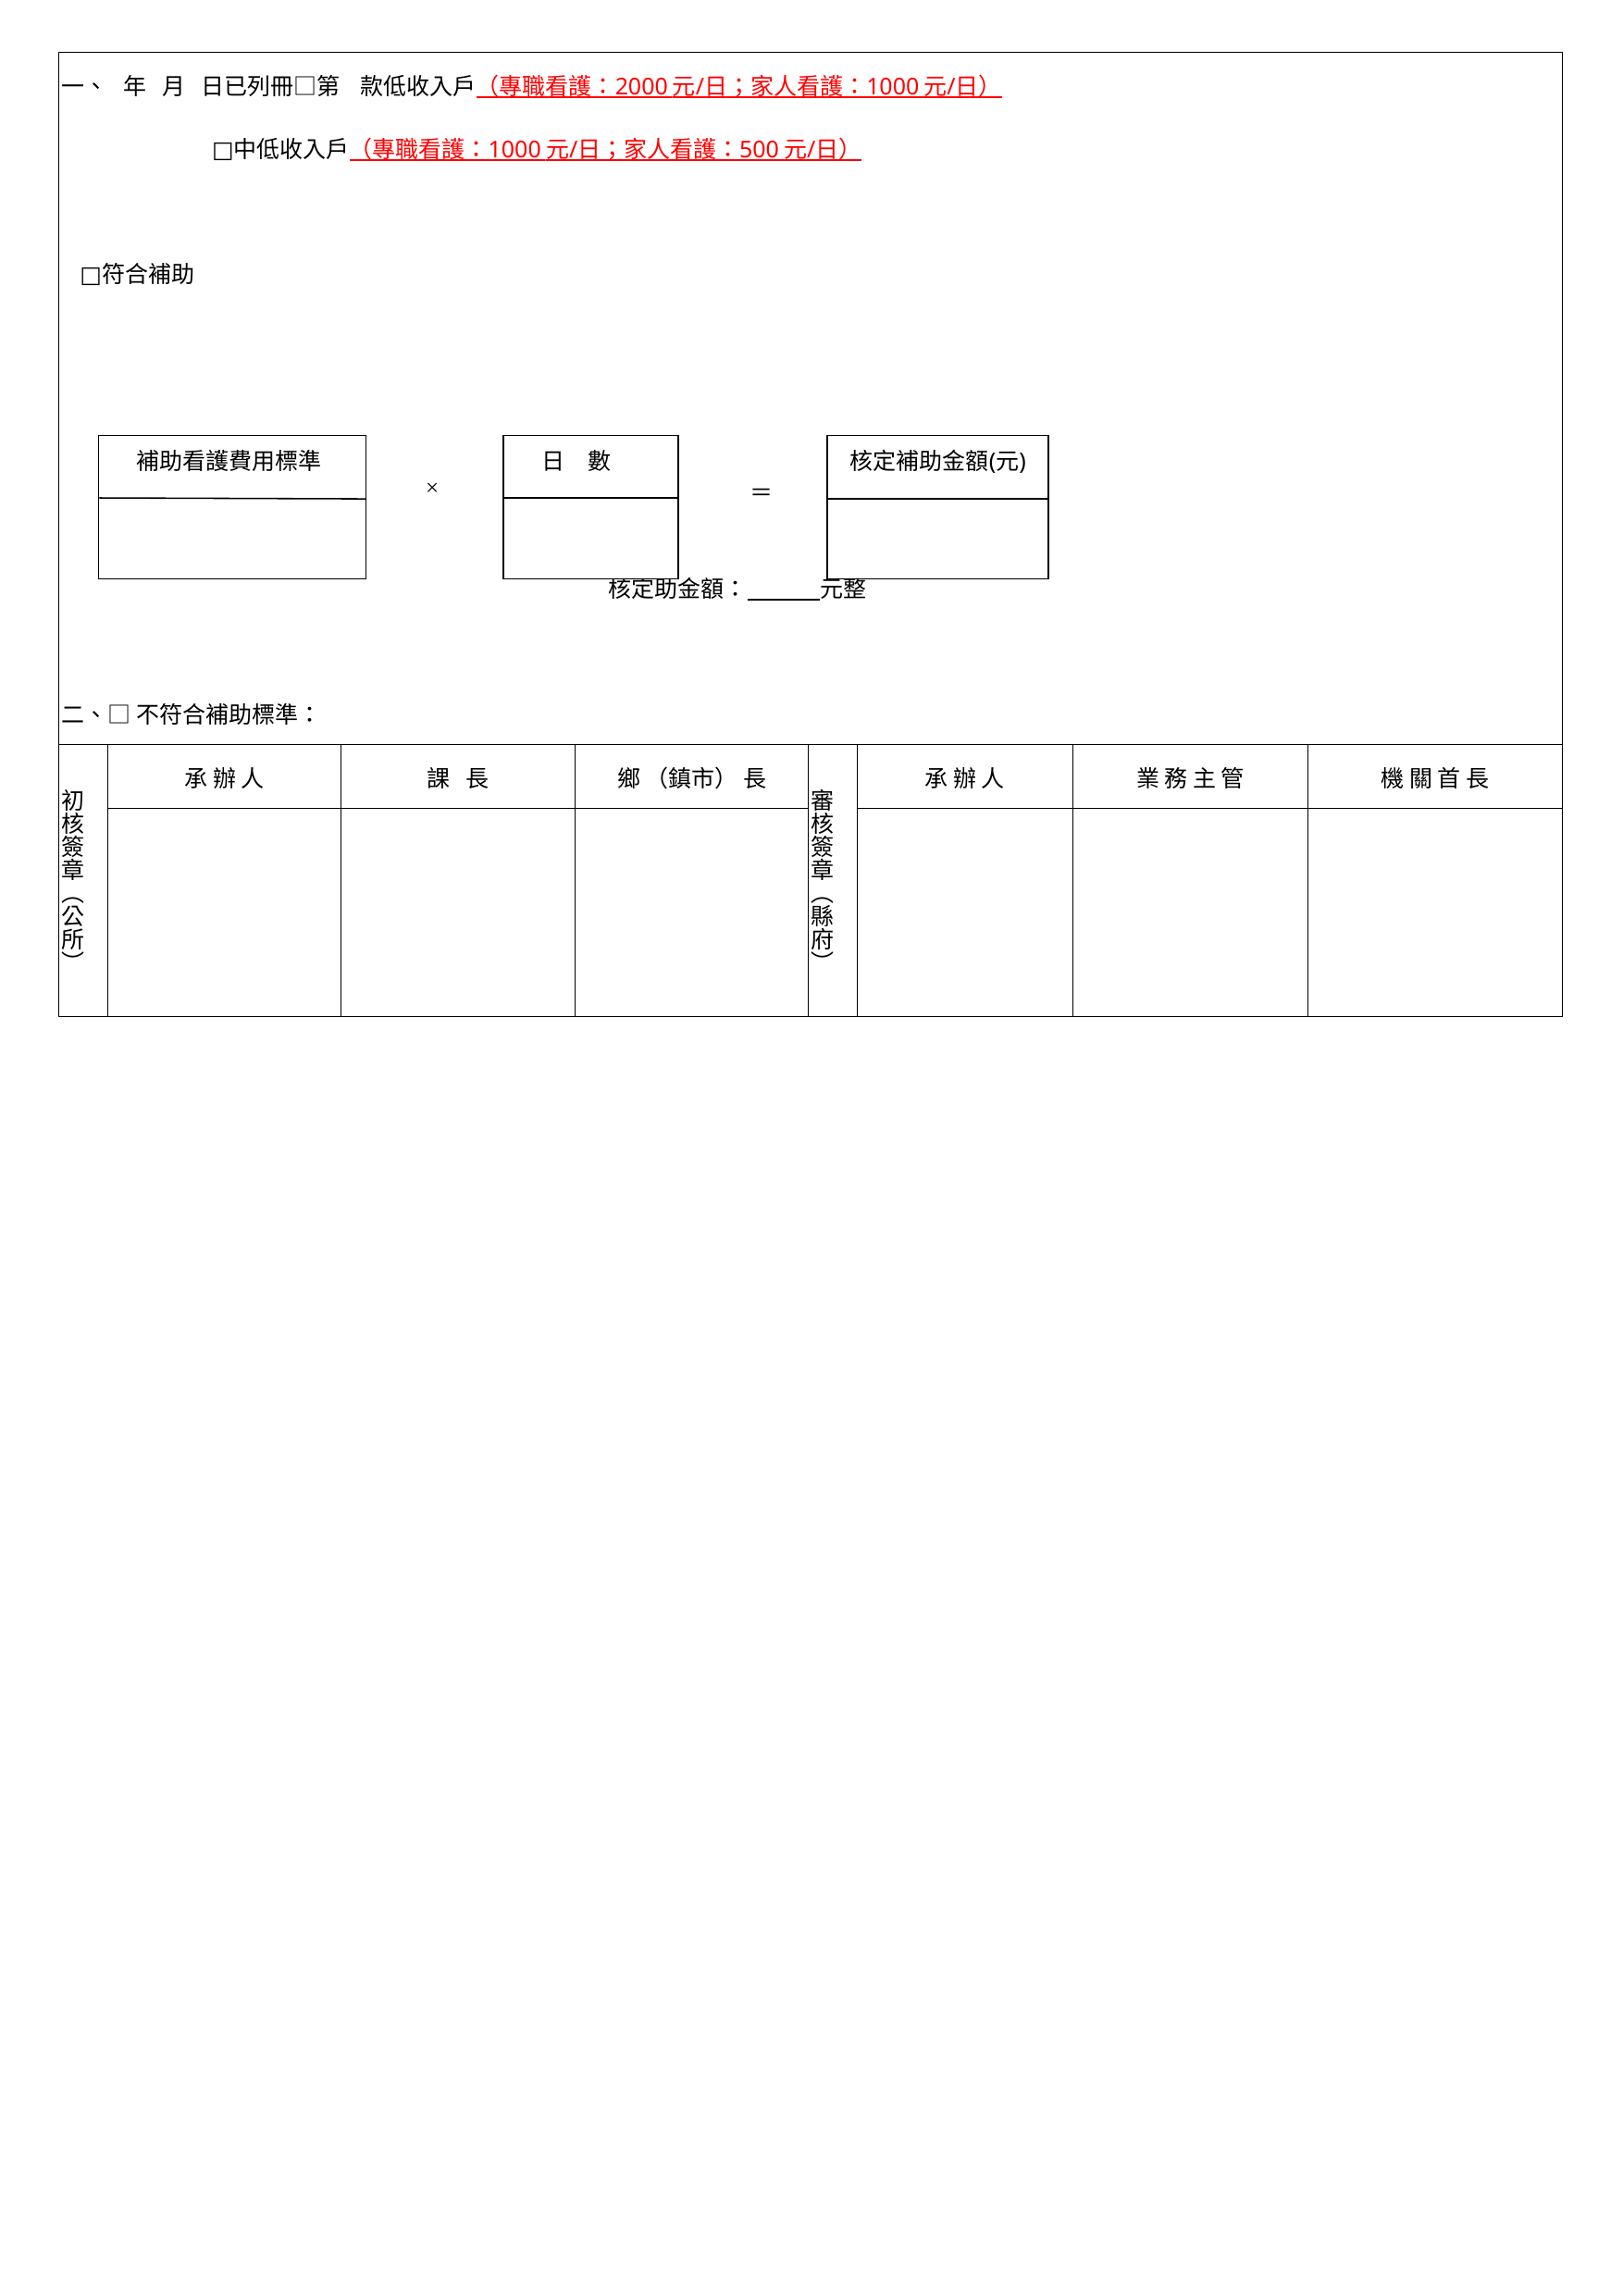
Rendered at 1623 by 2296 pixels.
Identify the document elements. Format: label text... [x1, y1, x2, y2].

table_cell [576, 809, 808, 1016]
table_cell 初核簽章（公所） [59, 745, 107, 1016]
table_cell 業 務 主 管 [1073, 745, 1307, 808]
table_cell 機 關 首 長 [1308, 745, 1562, 808]
table_cell 審核簽章（縣府） [809, 745, 857, 1016]
table_cell [1308, 809, 1562, 1016]
table_cell [858, 809, 1072, 1016]
table_header 一、 年 月 日已列冊□第 款低收入戶（專職看護：2000元/日；家人看護：1000元/日） □中低收入戶（專職看護：1000元/日；家人看護：500元/日） □符合補助 核定助金額： 元整 二、□ 不符合補助標準： [59, 53, 1562, 744]
table_cell 承 辦 人 [858, 745, 1072, 808]
table_cell 鄉 （鎮市） 長 [576, 745, 808, 808]
table_cell 承 辦 人 [108, 745, 341, 808]
table_cell [108, 809, 341, 1016]
table_cell [1073, 809, 1307, 1016]
table_cell 課 長 [341, 745, 575, 808]
table_cell [341, 809, 575, 1016]
